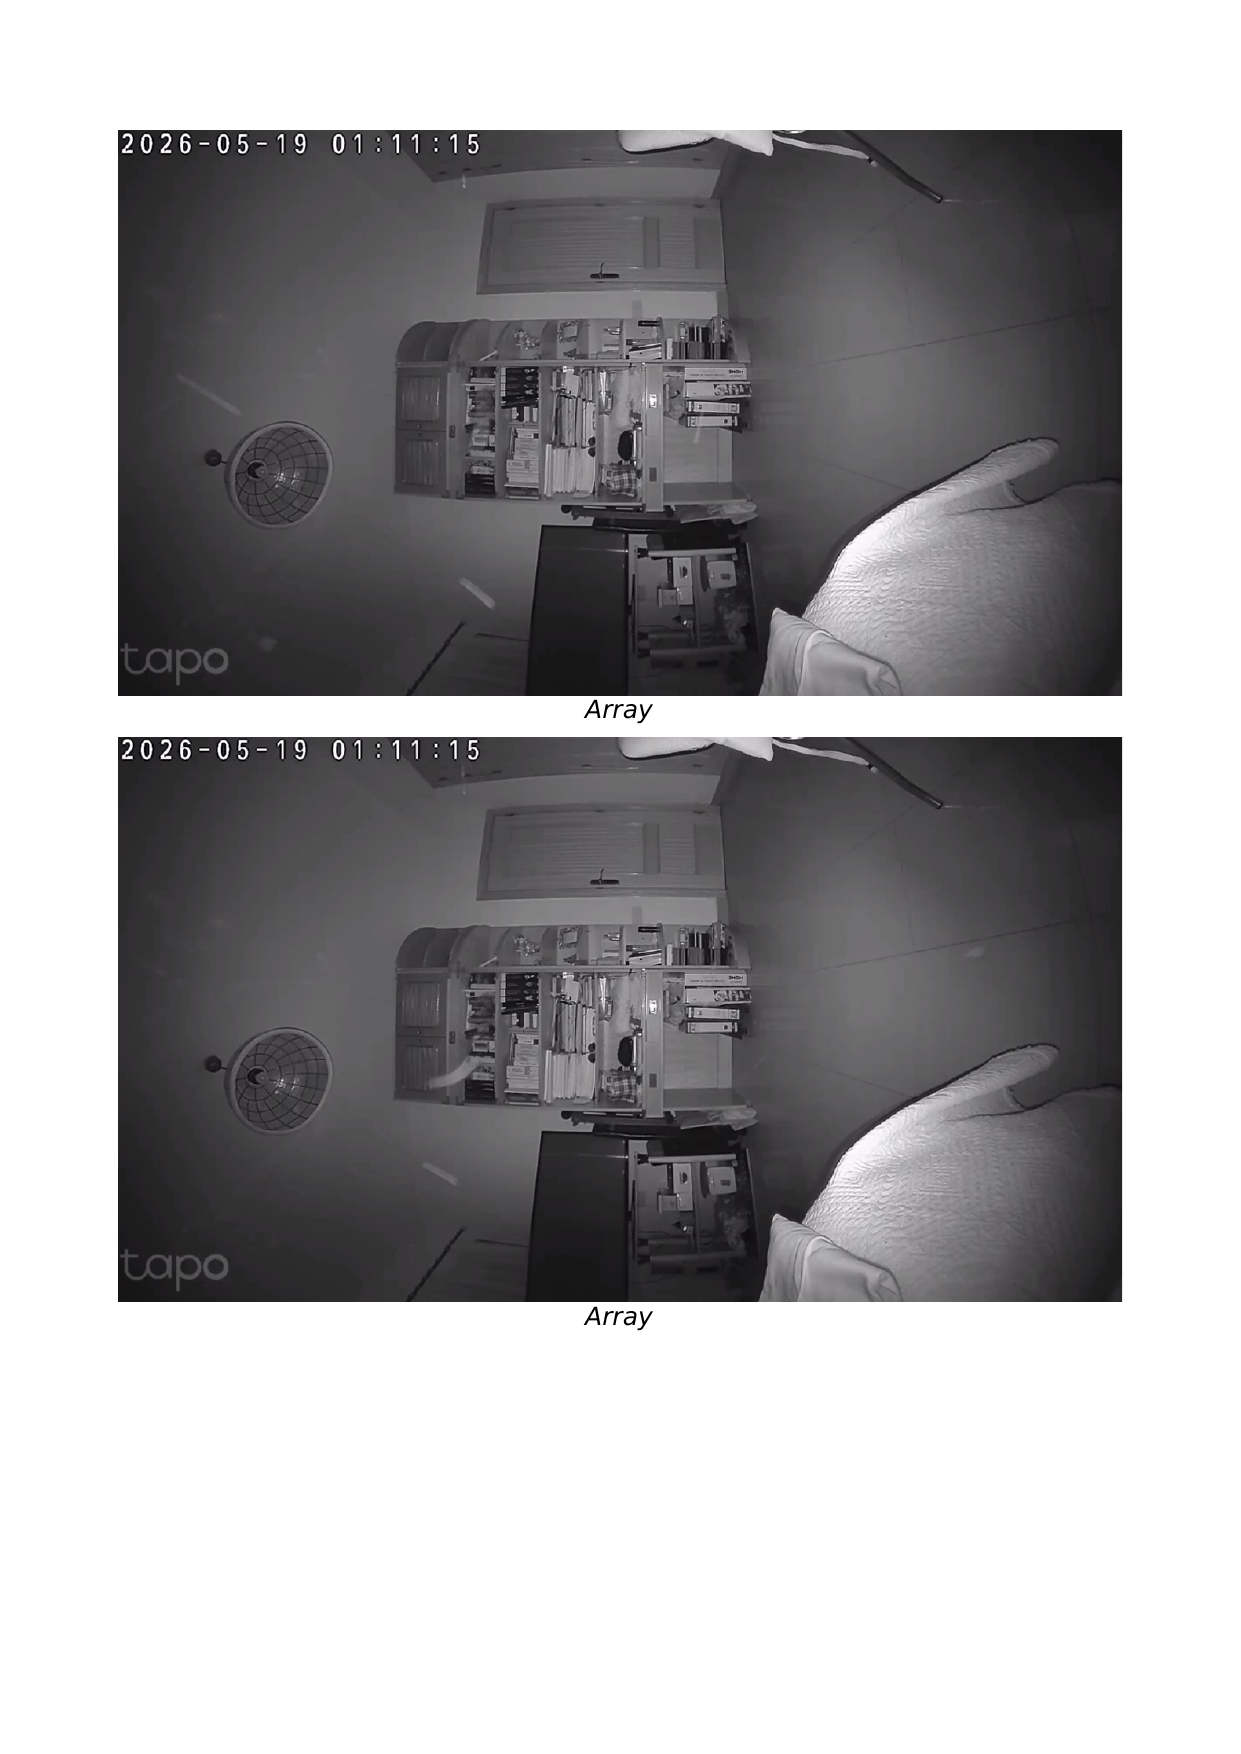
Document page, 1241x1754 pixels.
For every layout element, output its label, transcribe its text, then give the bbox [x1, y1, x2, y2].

text Array [118, 696, 1122, 724]
text Array [118, 1302, 1122, 1331]
picture [118, 130, 1123, 696]
picture [118, 737, 1123, 1302]
